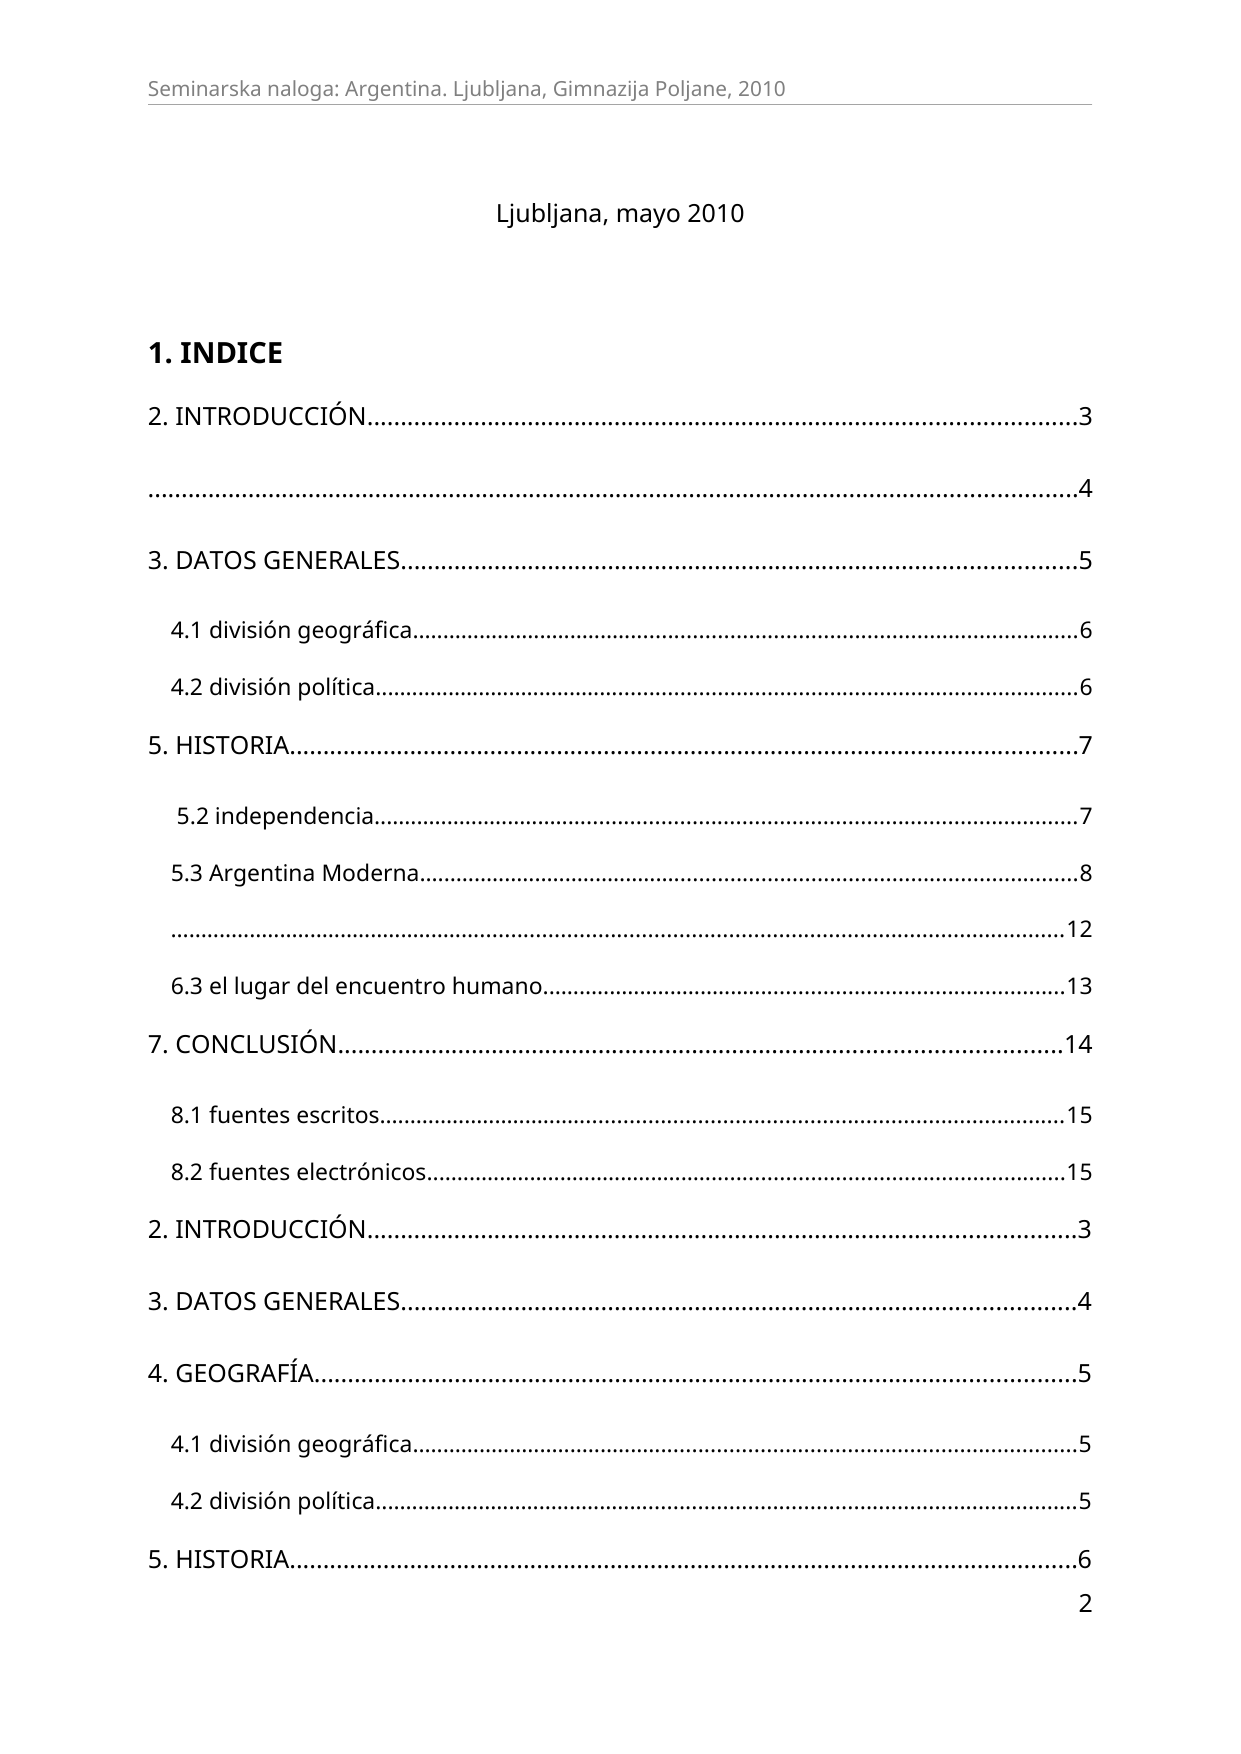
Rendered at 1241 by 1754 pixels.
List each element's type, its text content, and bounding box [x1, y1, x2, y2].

text 5.3 Argentina Moderna 8 [171, 856, 1092, 888]
text 7. CONCLUSIÓN 14 [148, 1027, 1092, 1061]
text 8.2 fuentes electrónicos 15 [171, 1155, 1092, 1187]
text 8.1 fuentes escritos 15 [171, 1099, 1092, 1130]
text 4.2 división política 5 [171, 1484, 1092, 1516]
text 3. DATOS GENERALES 4 [148, 1284, 1092, 1318]
text 4.2 división política 6 [171, 671, 1092, 702]
text 3. DATOS GENERALES 5 [148, 542, 1092, 576]
text 5. HISTORIA 6 [148, 1541, 1092, 1575]
text 2. INTRODUCCIÓN 3 [148, 1212, 1092, 1246]
text 2. INTRODUCCIÓN 3 [148, 399, 1092, 433]
text 4. GEOGRAFÍA 5 [148, 1356, 1092, 1390]
text 5. HISTORIA 7 [148, 728, 1092, 762]
text 6.3 el lugar del encuentro humano 13 [171, 970, 1092, 1001]
text 5.2 independencia 7 [171, 800, 1092, 831]
text 12 [171, 913, 1092, 944]
text 4.1 división geográfica 6 [171, 614, 1092, 646]
text 4.1 división geográfica 5 [171, 1428, 1092, 1459]
text 1. INDICE [148, 332, 1092, 372]
text 4 [148, 471, 1092, 504]
text Ljubljana, mayo 2010 [148, 148, 1092, 229]
